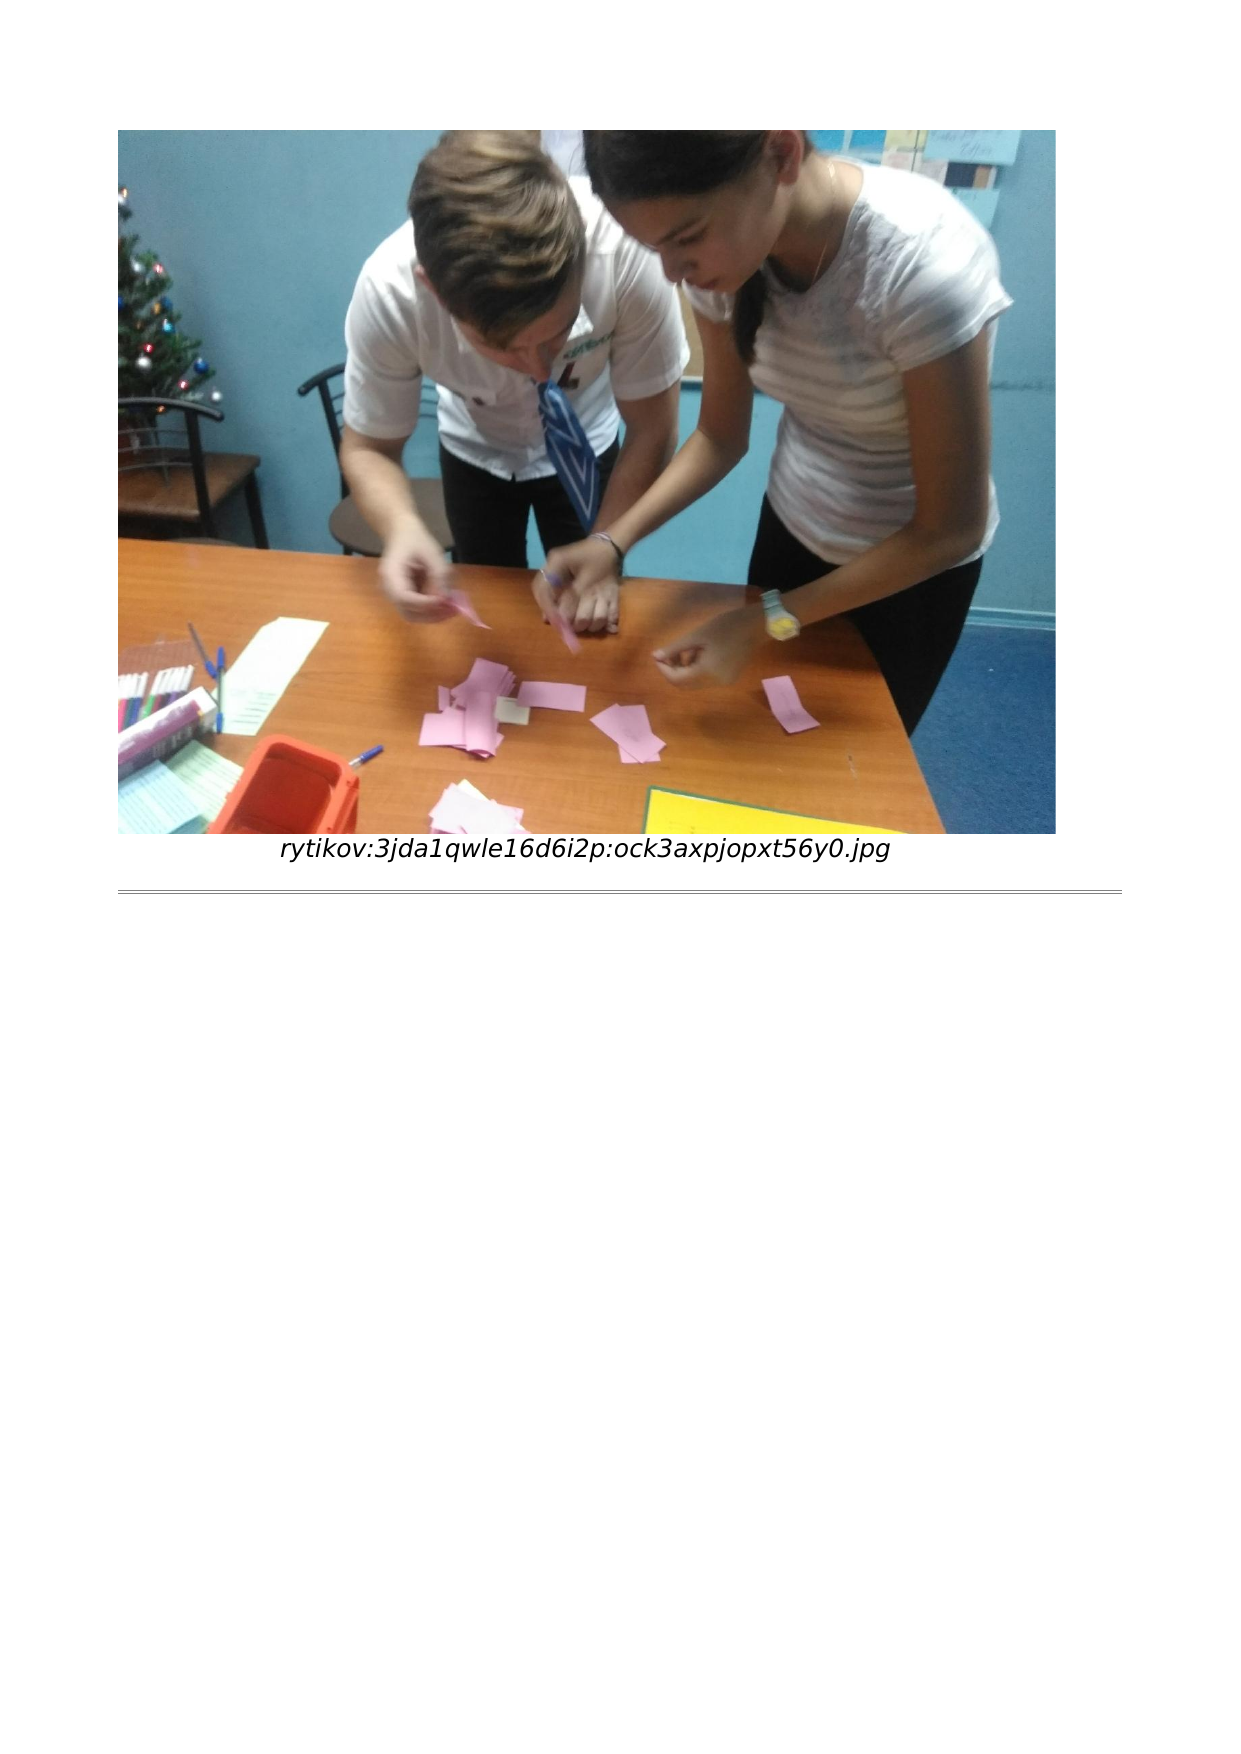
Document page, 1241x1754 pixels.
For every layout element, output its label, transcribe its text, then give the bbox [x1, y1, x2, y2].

text rytikov:3jda1qwle16d6i2p:ock3axpjopxt56y0.jpg [118, 834, 1056, 863]
picture [118, 130, 1056, 834]
